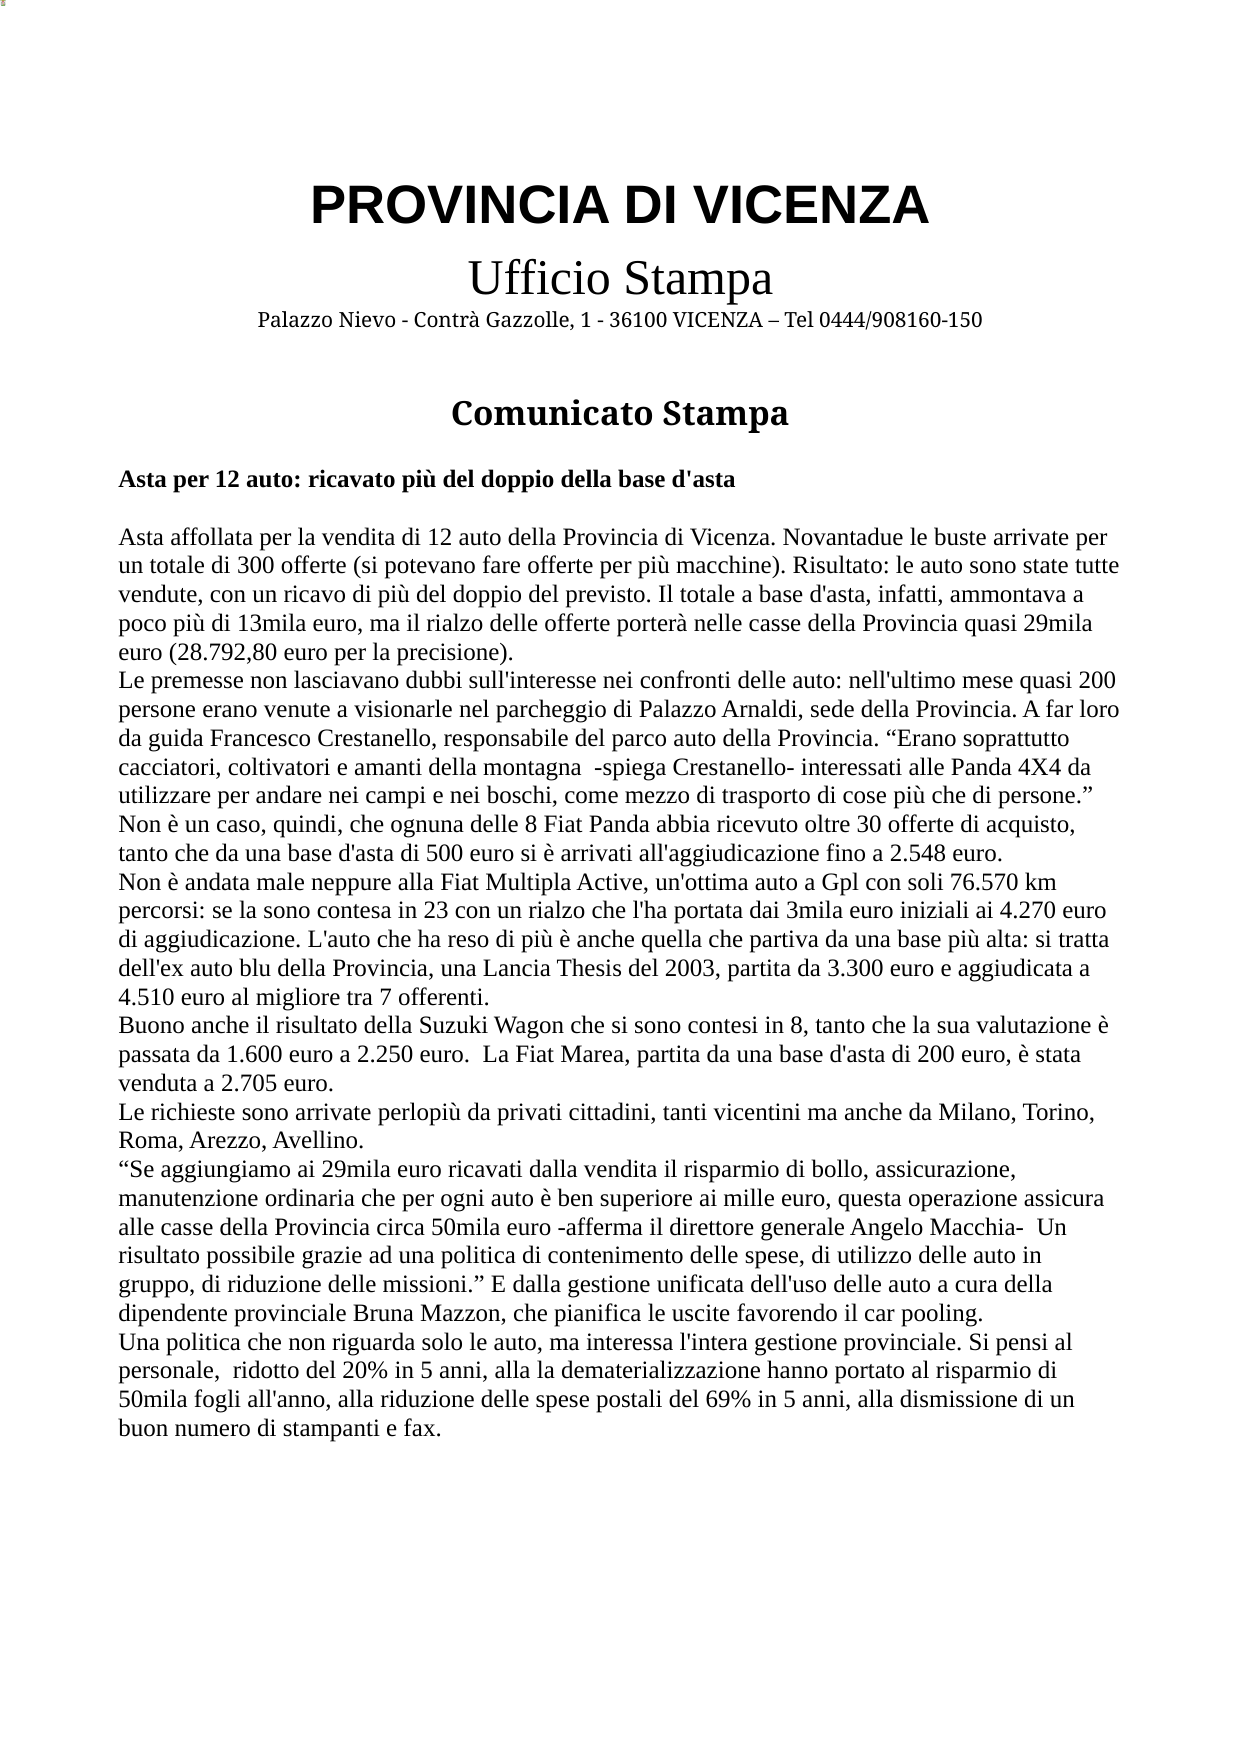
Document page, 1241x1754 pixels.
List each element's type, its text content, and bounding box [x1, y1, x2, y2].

text Buono anche il risultato della Suzuki Wagon che si sono contesi in 8, tanto che la sua valutazione è passata da 1.600 euro a 2.250 euro. La Fiat Marea, partita da una base d'asta di 200 euro, è stata venduta a 2.705 euro. [118, 1011, 1122, 1097]
text Le premesse non lasciavano dubbi sull'interesse nei confronti delle auto: nell'ultimo mese quasi 200 persone erano venute a visionarle nel parcheggio di Palazzo Arnaldi, sede della Provincia. A far loro da guida Francesco Crestanello, responsabile del parco auto della Provincia. “Erano soprattutto cacciatori, coltivatori e amanti della montagna -spiega Crestanello- interessati alle Panda 4X4 da utilizzare per andare nei campi e nei boschi, come mezzo di trasporto di cose più che di persone.” [118, 666, 1122, 809]
text Non è un caso, quindi, che ognuna delle 8 Fiat Panda abbia ricevuto oltre 30 offerte di acquisto, tanto che da una base d'asta di 500 euro si è arrivati all'aggiudicazione fino a 2.548 euro. [118, 809, 1122, 867]
text Asta per 12 auto: ricavato più del doppio della base d'asta [118, 464, 1122, 493]
text “Se aggiungiamo ai 29mila euro ricavati dalla vendita il risparmio di bollo, assicurazione, manutenzione ordinaria che per ogni auto è ben superiore ai mille euro, questa operazione assicura alle casse della Provincia circa 50mila euro -afferma il direttore generale Angelo Macchia- Un risultato possibile grazie ad una politica di contenimento delle spese, di utilizzo delle auto in gruppo, di riduzione delle missioni.” E dalla gestione unificata dell'uso delle auto a cura della dipendente provinciale Bruna Mazzon, che pianifica le uscite favorendo il car pooling. [118, 1154, 1122, 1327]
text Le richieste sono arrivate perlopiù da privati cittadini, tanti vicentini ma anche da Milano, Torino, Roma, Arezzo, Avellino. [118, 1097, 1122, 1154]
text Comunicato Stampa [118, 390, 1122, 436]
subtitle PROVINCIA DI VICENZA [118, 173, 1122, 235]
text Ufficio Stampa [118, 247, 1122, 305]
text Palazzo Nievo - Contrà Gazzolle, 1 - 36100 VICENZA – Tel 0444/908160-150 [118, 305, 1122, 333]
text Una politica che non riguarda solo le auto, ma interessa l'intera gestione provinciale. Si pensi al personale, ridotto del 20% in 5 anni, alla la dematerializzazione hanno portato al risparmio di 50mila fogli all'anno, alla riduzione delle spese postali del 69% in 5 anni, alla dismissione di un buon numero di stampanti e fax. [118, 1327, 1122, 1442]
text Asta affollata per la vendita di 12 auto della Provincia di Vicenza. Novantadue le buste arrivate per un totale di 300 offerte (si potevano fare offerte per più macchine). Risultato: le auto sono state tutte vendute, con un ricavo di più del doppio del previsto. Il totale a base d'asta, infatti, ammontava a poco più di 13mila euro, ma il rialzo delle offerte porterà nelle casse della Provincia quasi 29mila euro (28.792,80 euro per la precisione). [118, 522, 1122, 666]
text Non è andata male neppure alla Fiat Multipla Active, un'ottima auto a Gpl con soli 76.570 km percorsi: se la sono contesa in 23 con un rialzo che l'ha portata dai 3mila euro iniziali ai 4.270 euro di aggiudicazione. L'auto che ha reso di più è anche quella che partiva da una base più alta: si tratta dell'ex auto blu della Provincia, una Lancia Thesis del 2003, partita da 3.300 euro e aggiudicata a 4.510 euro al migliore tra 7 offerenti. [118, 867, 1122, 1011]
